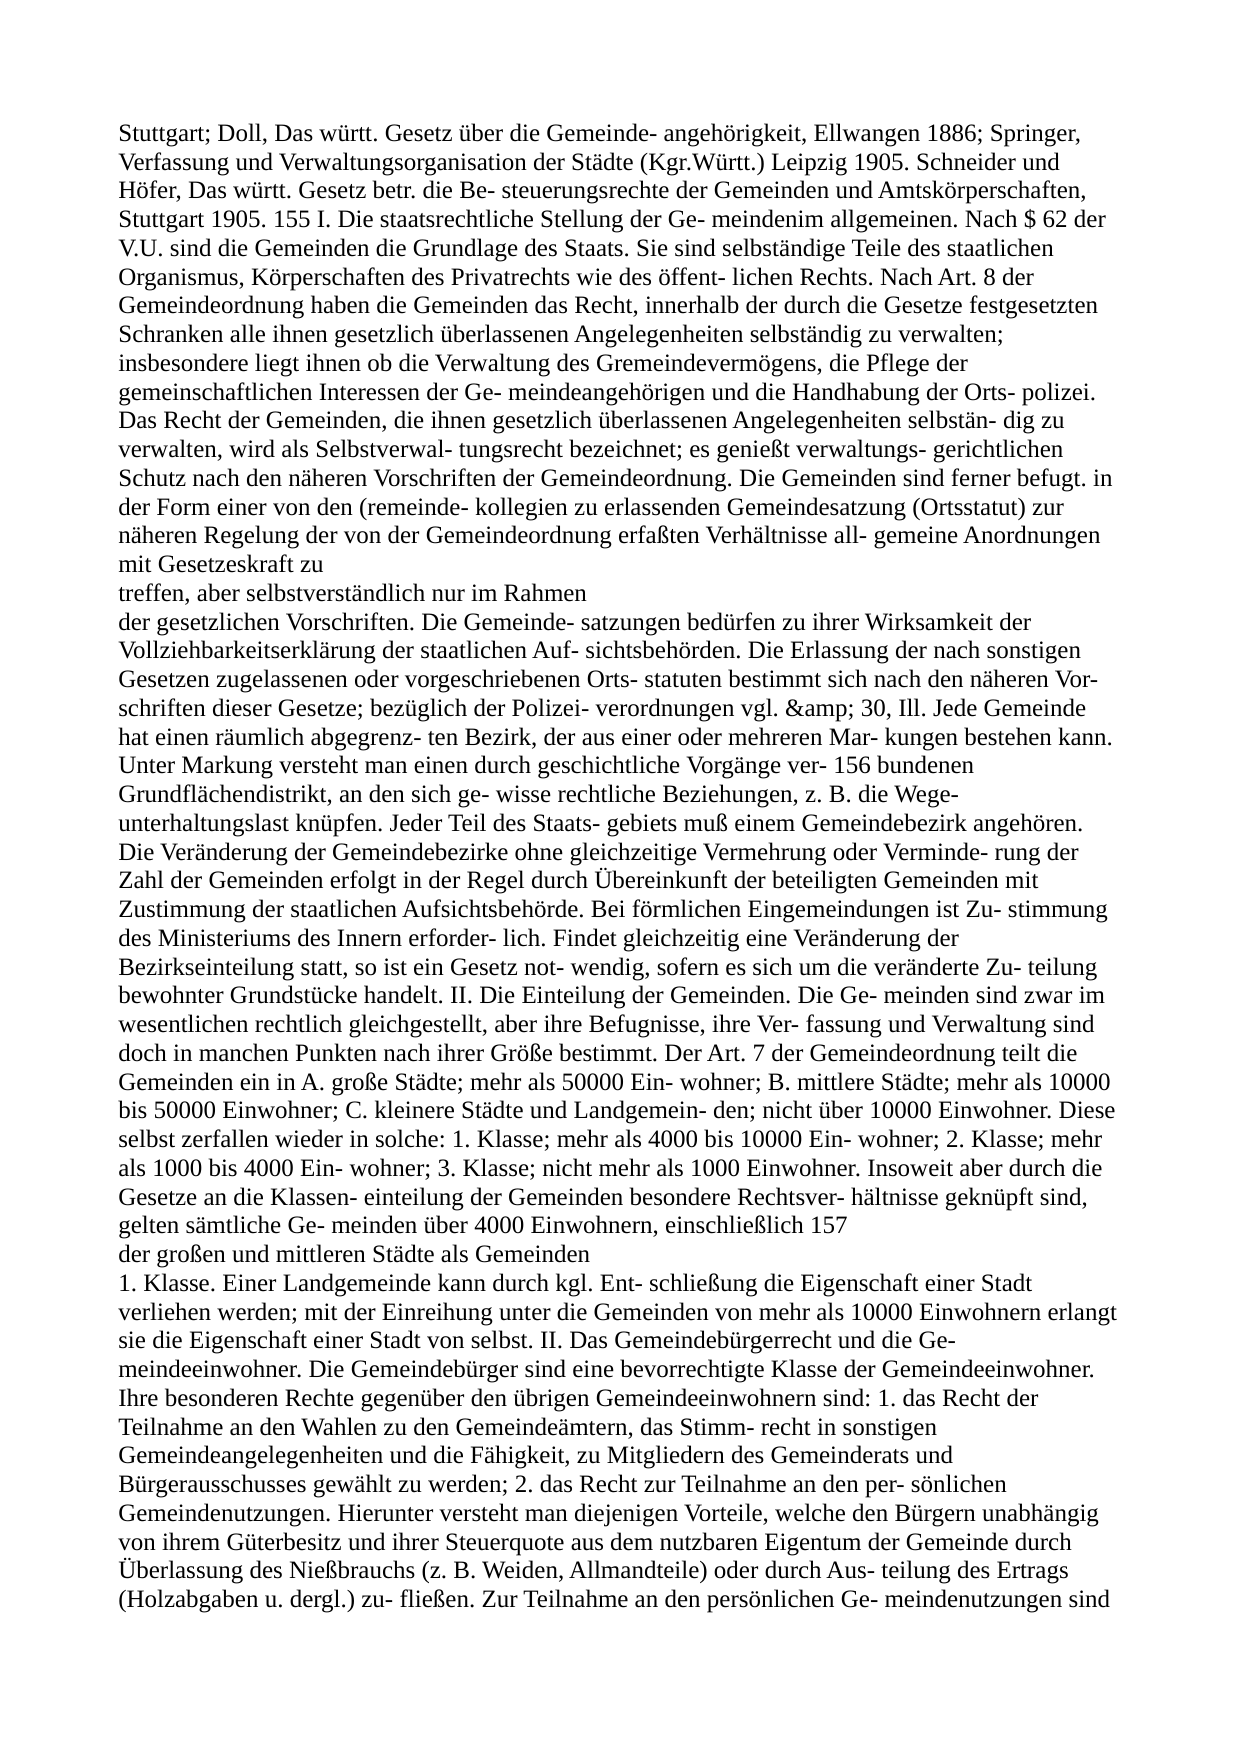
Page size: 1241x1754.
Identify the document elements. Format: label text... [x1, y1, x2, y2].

text 1. Klasse. Einer Landgemeinde kann durch kgl. Ent- schließung die Eigenschaft einer Stadt verliehen werden; mit der Einreihung unter die Gemeinden von mehr als 10000 Einwohnern erlangt sie die Eigenschaft einer Stadt von selbst. II. Das Gemeindebürgerrecht und die Ge- meindeeinwohner. Die Gemeindebürger sind eine bevorrechtigte Klasse der Gemeindeeinwohner. Ihre besonderen Rechte gegenüber den übrigen Gemeindeeinwohnern sind: 1. das Recht der Teilnahme an den Wahlen zu den Gemeindeämtern, das Stimm- recht in sonstigen Gemeindeangelegenheiten und die Fähigkeit, zu Mitgliedern des Gemeinderats und Bürgerausschusses gewählt zu werden; 2. das Recht zur Teilnahme an den per- sönlichen Gemeindenutzungen. Hierunter versteht man diejenigen Vorteile, welche den Bürgern unabhängig von ihrem Güterbesitz und ihrer Steuerquote aus dem nutzbaren Eigentum der Gemeinde durch Überlassung des Nießbrauchs (z. B. Weiden, Allmandteile) oder durch Aus- teilung des Ertrags (Holzabgaben u. dergl.) zu- fließen. Zur Teilnahme an den persönlichen Ge- meindenutzungen sind [118, 1268, 1122, 1613]
text Stuttgart; Doll, Das württ. Gesetz über die Gemeinde- angehörigkeit, Ellwangen 1886; Springer, Verfassung und Verwaltungsorganisation der Städte (Kgr.Württ.) Leipzig 1905. Schneider und Höfer, Das württ. Gesetz betr. die Be- steuerungsrechte der Gemeinden und Amtskörperschaften, Stuttgart 1905. 155 I. Die staatsrechtliche Stellung der Ge- meindenim allgemeinen. Nach $ 62 der V.U. sind die Gemeinden die Grundlage des Staats. Sie sind selbständige Teile des staatlichen Organismus, Körperschaften des Privatrechts wie des öffent- lichen Rechts. Nach Art. 8 der Gemeindeordnung haben die Gemeinden das Recht, innerhalb der durch die Gesetze festgesetzten Schranken alle ihnen gesetzlich überlassenen Angelegenheiten selbständig zu verwalten; insbesondere liegt ihnen ob die Verwaltung des Gremeindevermögens, die Pflege der gemeinschaftlichen Interessen der Ge- meindeangehörigen und die Handhabung der Orts- polizei. Das Recht der Gemeinden, die ihnen gesetzlich überlassenen Angelegenheiten selbstän- dig zu verwalten, wird als Selbstverwal- tungsrecht bezeichnet; es genießt verwaltungs- gerichtlichen Schutz nach den näheren Vorschriften der Gemeindeordnung. Die Gemeinden sind ferner befugt. in der Form einer von den (remeinde- kollegien zu erlassenden Gemeindesatzung (Ortsstatut) zur näheren Regelung der von der Gemeindeordnung erfaßten Verhältnisse all- gemeine Anordnungen mit Gesetzeskraft zu [118, 118, 1122, 578]
text der großen und mittleren Städte als Gemeinden [118, 1239, 1122, 1268]
text treffen, aber selbstverständlich nur im Rahmen [118, 578, 1122, 607]
text der gesetzlichen Vorschriften. Die Gemeinde- satzungen bedürfen zu ihrer Wirksamkeit der Vollziehbarkeitserklärung der staatlichen Auf- sichtsbehörden. Die Erlassung der nach sonstigen Gesetzen zugelassenen oder vorgeschriebenen Orts- statuten bestimmt sich nach den näheren Vor- schriften dieser Gesetze; bezüglich der Polizei- verordnungen vgl. &amp; 30, Ill. Jede Gemeinde hat einen räumlich abgegrenz- ten Bezirk, der aus einer oder mehreren Mar- kungen bestehen kann. Unter Markung versteht man einen durch geschichtliche Vorgänge ver- 156 bundenen Grundflächendistrikt, an den sich ge- wisse rechtliche Beziehungen, z. B. die Wege- unterhaltungslast knüpfen. Jeder Teil des Staats- gebiets muß einem Gemeindebezirk angehören. Die Veränderung der Gemeindebezirke ohne gleichzeitige Vermehrung oder Verminde- rung der Zahl der Gemeinden erfolgt in der Regel durch Übereinkunft der beteiligten Gemeinden mit Zustimmung der staatlichen Aufsichtsbehörde. Bei förmlichen Eingemeindungen ist Zu- stimmung des Ministeriums des Innern erforder- lich. Findet gleichzeitig eine Veränderung der Bezirkseinteilung statt, so ist ein Gesetz not- wendig, sofern es sich um die veränderte Zu- teilung bewohnter Grundstücke handelt. II. Die Einteilung der Gemeinden. Die Ge- meinden sind zwar im wesentlichen rechtlich gleichgestellt, aber ihre Befugnisse, ihre Ver- fassung und Verwaltung sind doch in manchen Punkten nach ihrer Größe bestimmt. Der Art. 7 der Gemeindeordnung teilt die Gemeinden ein in A. große Städte; mehr als 50000 Ein- wohner; B. mittlere Städte; mehr als 10000 bis 50000 Einwohner; C. kleinere Städte und Landgemein- den; nicht über 10000 Einwohner. Diese selbst zerfallen wieder in solche: 1. Klasse; mehr als 4000 bis 10000 Ein- wohner; 2. Klasse; mehr als 1000 bis 4000 Ein- wohner; 3. Klasse; nicht mehr als 1000 Einwohner. Insoweit aber durch die Gesetze an die Klassen- einteilung der Gemeinden besondere Rechtsver- hältnisse geknüpft sind, gelten sämtliche Ge- meinden über 4000 Einwohnern, einschließlich 157 [118, 607, 1122, 1239]
